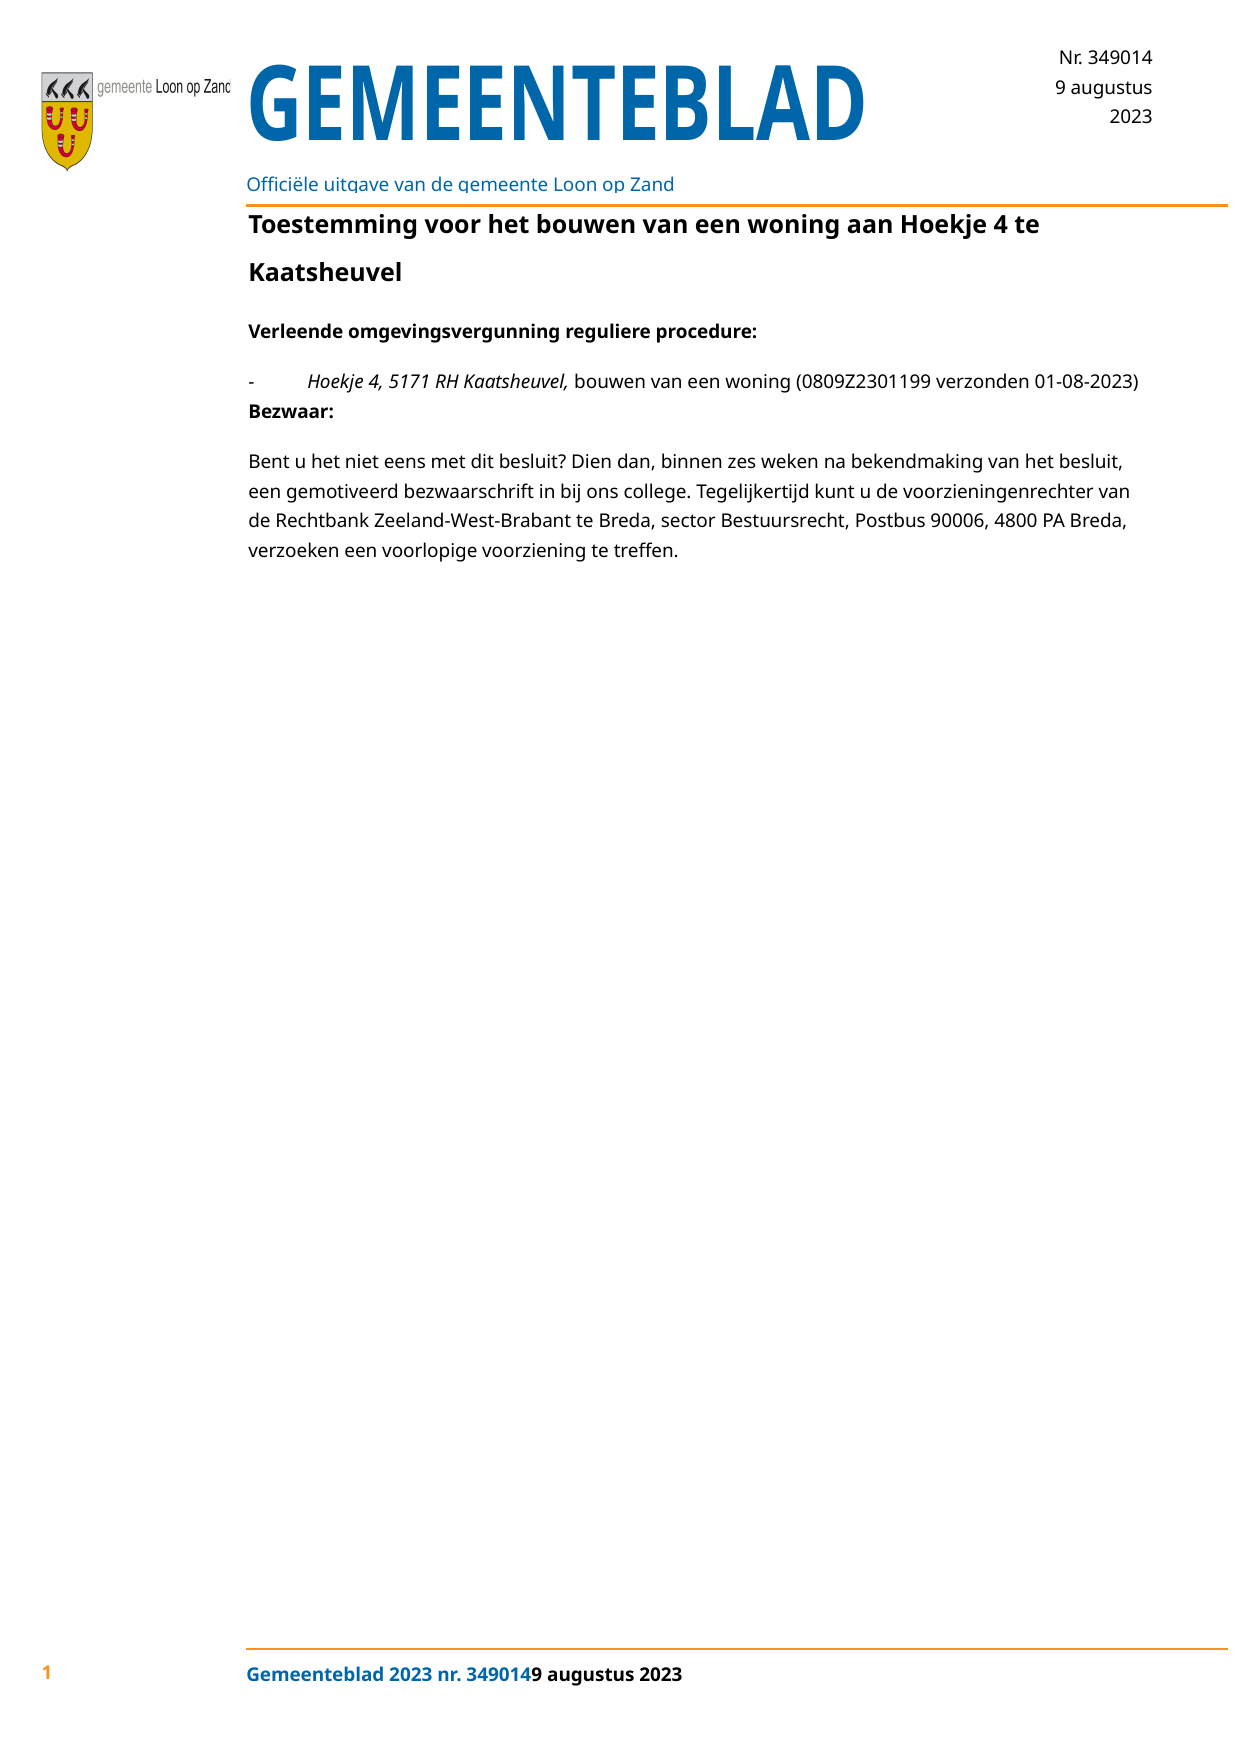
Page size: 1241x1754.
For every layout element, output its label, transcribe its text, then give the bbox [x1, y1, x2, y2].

text Bent u het niet eens met dit besluit? Dien dan, binnen zes weken na bekendmaking van het besluit, een gemotiveerd bezwaarschrift in bij ons college. Tegelijkertijd kunt u de voorzieningenrechter van de Rechtbank Zeeland-West-Brabant te Breda, sector Bestuursrecht, Postbus 90006, 4800 PA Breda, verzoeken een voorlopige voorziening te treffen. [248, 448, 1152, 563]
text Bezwaar: [248, 398, 1152, 424]
picture [41, 47, 231, 172]
text Verleende omgevingsvergunning reguliere procedure: [248, 318, 1152, 344]
text Toestemming voor het bouwen van een woning aan Hoekje 4 te Kaatsheuvel [248, 207, 1152, 288]
list Hoekje 4, 5171 RH Kaatsheuvel, bouwen van een woning (0809Z2301199 verzonden 01-08-2023) [248, 368, 1152, 394]
